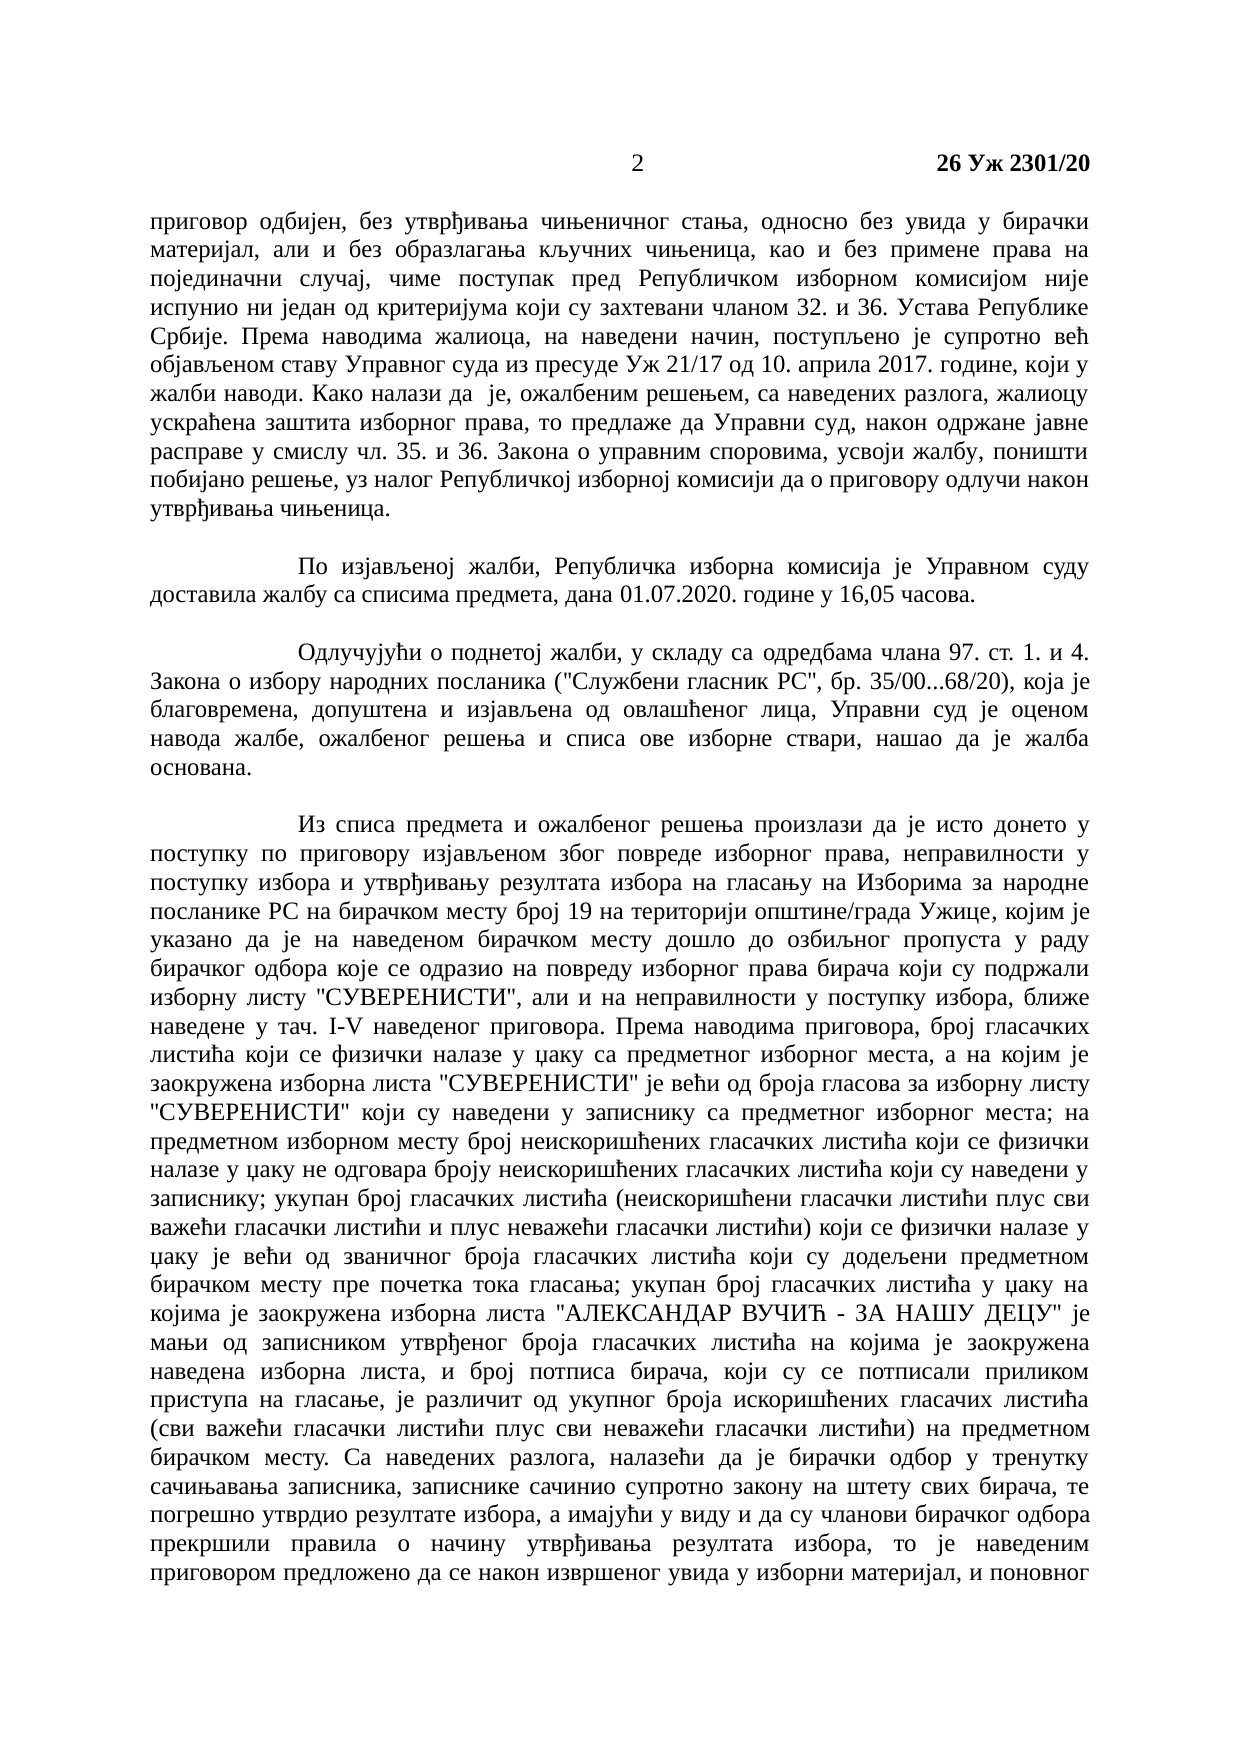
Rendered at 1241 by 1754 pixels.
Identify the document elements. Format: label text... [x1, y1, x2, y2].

text приговор одбијен, без утврђивања чињеничног стања, односно без увида у бирачки материјал, али и без образлагања кључних чињеница, као и без примене права на појединачни случај, чиме поступак пред Републичком изборном комисијом није испунио ни један од критеријума који су захтевани чланом 32. и 36. Устава Републике Србије. Према наводима жалиоца, на наведени начин, поступљено је супротно већ објављеном ставу Управног суда из пресуде Уж 21/17 од 10. априла 2017. године, који у жалби наводи. Како налази да је, ожалбеним решењем, са наведених разлога, жалиоцу ускраћена заштита изборног права, то предлаже да Управни суд, након одржане јавне расправе у смислу чл. 35. и 36. Закона о управним споровима, усвоји жалбу, поништи побијано решење, уз налог Републичкој изборној комисији да о приговору одлучи након утврђивања чињеница. [150, 206, 1090, 522]
text Одлучујући о поднетој жалби, у складу са одредбама члана 97. ст. 1. и 4. Закона о избору народних посланика (''Службени гласник РС'', бр. 35/00...68/20), која је благовремена, допуштена и изјављена од овлашћеног лица, Управни суд је оценом навода жалбе, ожалбеног решења и списа ове изборне ствари, нашао да је жалба основана. [150, 637, 1090, 781]
text По изјављеној жалби, Републичка изборна комисија је Управном суду доставила жалбу са списима предмета, дана 01.07.2020. године у 16,05 часова. [150, 551, 1090, 608]
text Из списа предмета и ожалбеног решења произлази да је исто донето у поступку по приговору изјављеном због повреде изборног права, неправилности у поступку избора и утврђивању резултата избора на гласању на Изборима за народне посланике РС на бирачком месту број 19 на територији општине/града Ужице, којим је указано да је на наведеном бирачком месту дошло до озбиљног пропуста у раду бирачког одбора које се одразио на повреду изборног права бирача који су подржали изборну листу ''СУВЕРЕНИСТИ'', али и на неправилности у поступку избора, ближе наведене у тач. I-V наведеног приговора. Према наводима приговора, број гласачких листића који се физички налазе у џаку са предметног изборног места, а на којим је заокружена изборна листа ''СУВЕРЕНИСТИ'' је већи од броја гласова за изборну листу ''СУВЕРЕНИСТИ'' који су наведени у записнику са предметног изборног места; на предметном изборном месту број неискоришћених гласачких листића који се физички налазе у џаку не одговара броју неискоришћених гласачких листића који су наведени у записнику; укупан број гласачких листића (неискоришћени гласачки листићи плус сви важећи гласачки листићи и плус неважећи гласачки листићи) који се физички налазе у џаку је већи од званичног броја гласачких листића који су додељени предметном бирачком месту пре почетка тока гласања; укупан број гласачких листића у џаку на којима је заокружена изборна листа ''АЛЕКСАНДАР ВУЧИЋ - ЗА НАШУ ДЕЦУ'' је мањи од записником утврђеног броја гласачких листића на којима је заокружена наведена изборна листа, и број потписа бирача, који су се потписали приликом приступа на гласање, је различит од укупног броја искоришћених гласачих листића (сви важећи гласачки листићи плус сви неважећи гласачки листићи) на предметном бирачком месту. Са наведених разлога, налазећи да је бирачки одбор у тренутку сачињавања записника, записнике сачинио супротно закону на штету свих бирача, те погрешно утврдио резултате избора, а имајући у виду и да су чланови бирачког одбора прекршили правила о начину утврђивања резултата избора, то је наведеним приговором предложено да се након извршеног увида у изборни материјал, и поновног [150, 809, 1090, 1586]
